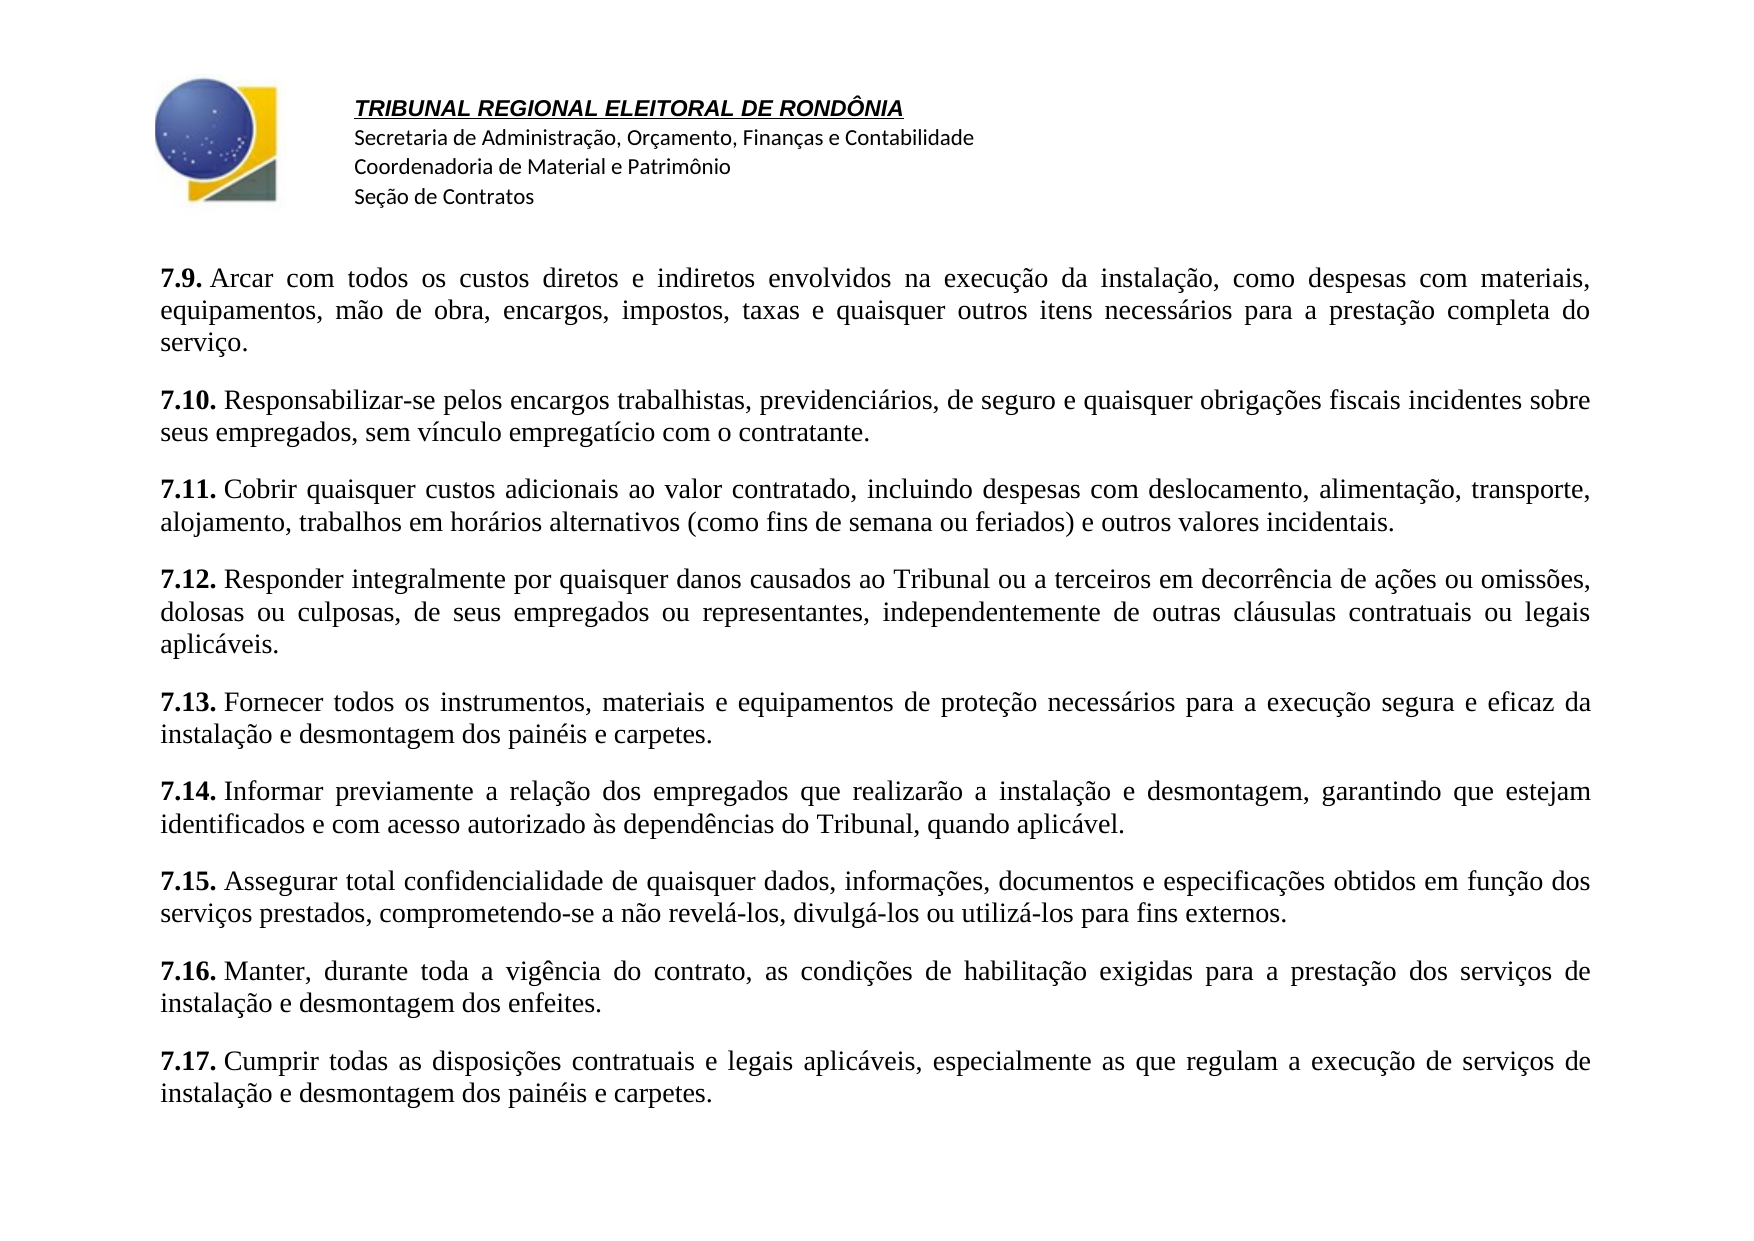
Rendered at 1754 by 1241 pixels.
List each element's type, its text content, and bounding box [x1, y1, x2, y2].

text 7.14. Informar previamente a relação dos empregados que realizarão a instalação e desmontagem, garantindo que estejam identificados e com acesso autorizado às dependências do Tribunal, quando aplicável. [160, 774, 1594, 839]
text 7.9. Arcar com todos os custos diretos e indiretos envolvidos na execução da instalação, como despesas com materiais, equipamentos, mão de obra, encargos, impostos, taxas e quaisquer outros itens necessários para a prestação completa do serviço. [160, 261, 1594, 358]
text 7.16. Manter, durante toda a vigência do contrato, as condições de habilitação exigidas para a prestação dos serviços de instalação e desmontagem dos enfeites. [160, 954, 1594, 1019]
text 7.13. Fornecer todos os instrumentos, materiais e equipamentos de proteção necessários para a execução segura e eficaz da instalação e desmontagem dos painéis e carpetes. [160, 684, 1594, 749]
text 7.10. Responsabilizar-se pelos encargos trabalhistas, previdenciários, de seguro e quaisquer obrigações fiscais incidentes sobre seus empregados, sem vínculo empregatício com o contratante. [160, 383, 1594, 448]
text 7.17. Cumprir todas as disposições contratuais e legais aplicáveis, especialmente as que regulam a execução de serviços de instalação e desmontagem dos painéis e carpetes. [160, 1044, 1594, 1108]
text 7.12. Responder integralmente por quaisquer danos causados ao Tribunal ou a terceiros em decorrência de ações ou omissões, dolosas ou culposas, de seus empregados ou representantes, independentemente de outras cláusulas contratuais ou legais aplicáveis. [160, 562, 1594, 659]
text 7.15. Assegurar total confidencialidade de quaisquer dados, informações, documentos e especificações obtidos em função dos serviços prestados, comprometendo-se a não revelá-los, divulgá-los ou utilizá-los para fins externos. [160, 864, 1594, 929]
text 7.11. Cobrir quaisquer custos adicionais ao valor contratado, incluindo despesas com deslocamento, alimentação, transporte, alojamento, trabalhos em horários alternativos (como fins de semana ou feriados) e outros valores incidentais. [160, 473, 1594, 537]
